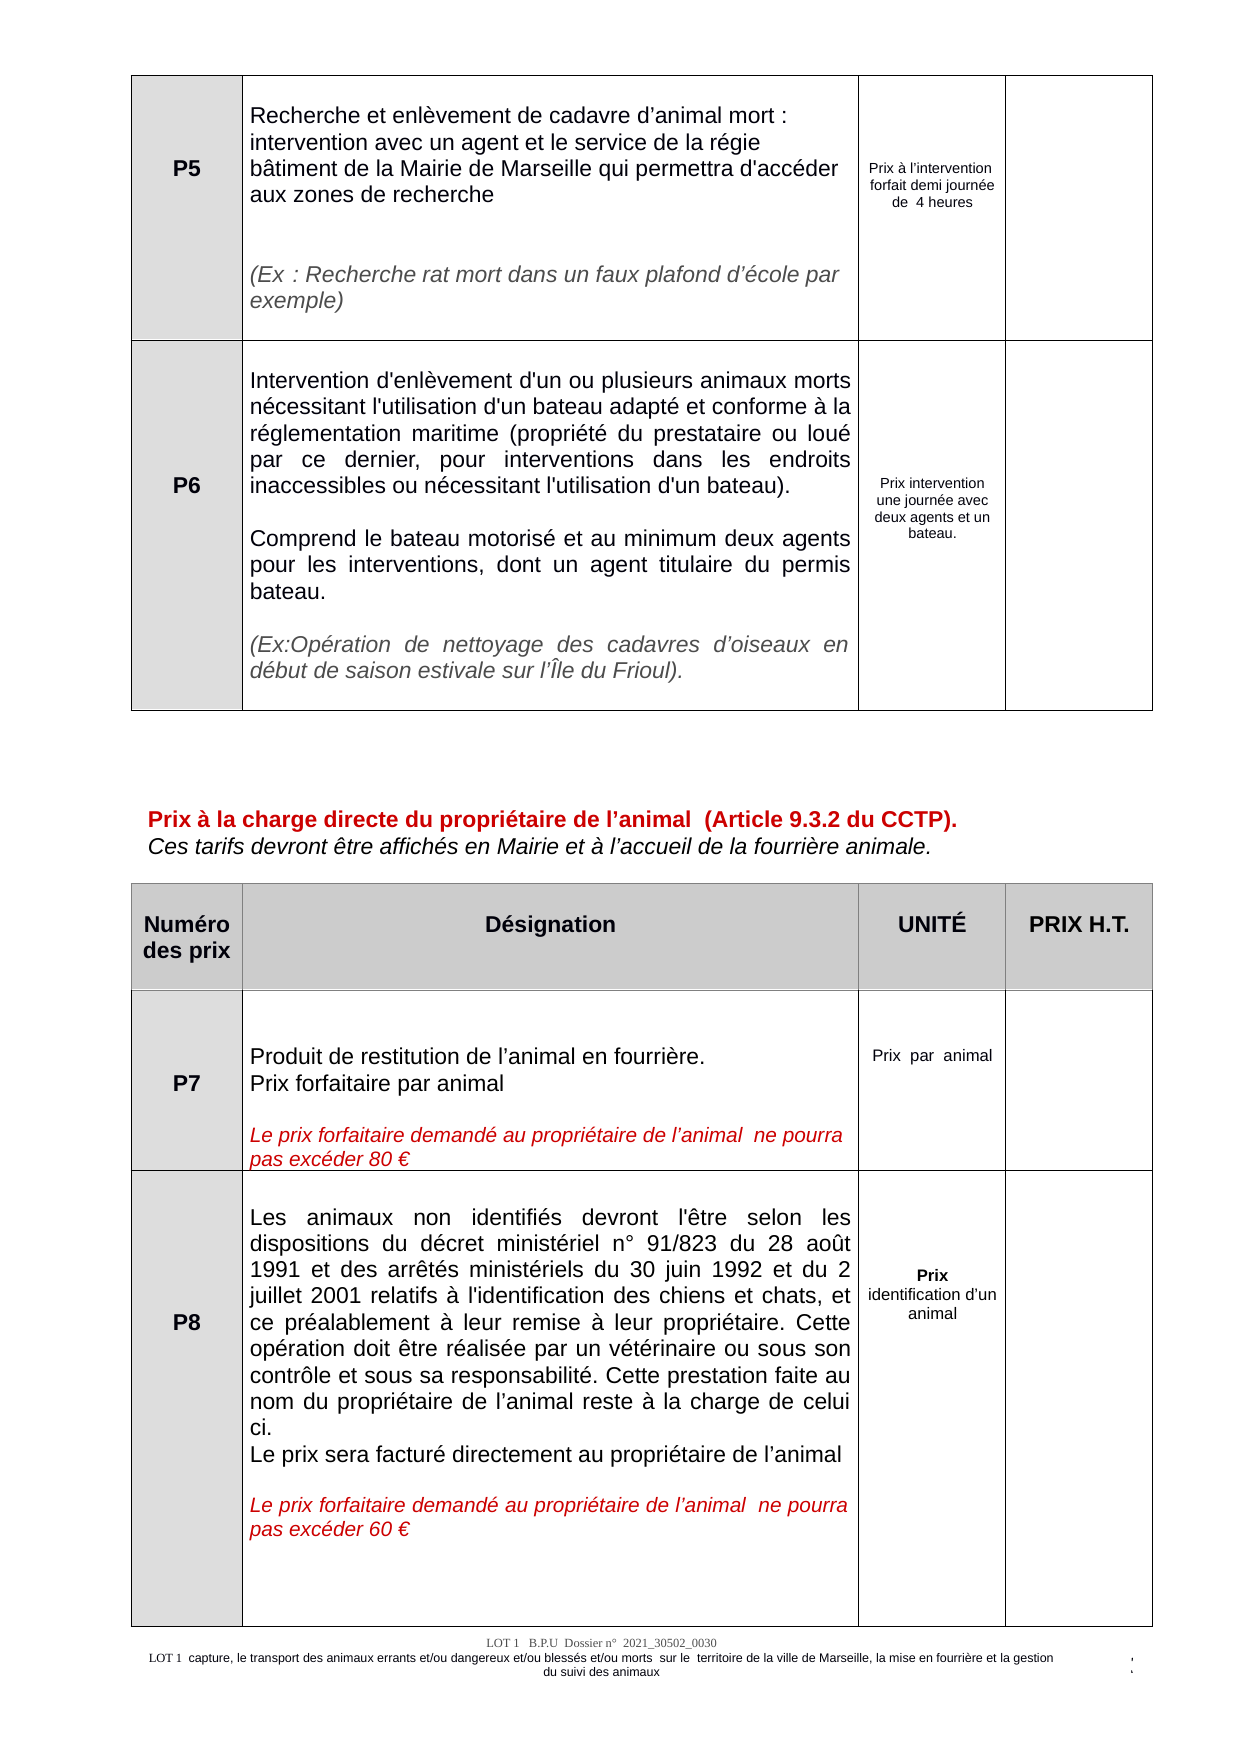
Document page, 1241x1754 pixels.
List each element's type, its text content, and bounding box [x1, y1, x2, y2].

table_cell Prix à l’intervention forfait demi journée de 4 heures [859, 76, 1005, 339]
table_cell [1006, 991, 1152, 1170]
table_cell [1006, 76, 1152, 339]
table_cell [1006, 341, 1152, 709]
table_cell [1006, 1171, 1152, 1626]
table_cell Recherche et enlèvement de cadavre d’animal mort : intervention avec un agent et le service de la régie bâtiment de la Mairie de Marseille qui permettra d'accéder aux zones de recherche (Ex : Recherche rat mort dans un faux plafond d’école par exemple) [243, 76, 858, 339]
table_cell Produit de restitution de l’animal en fourrière. Prix forfaitaire par animal Le prix forfaitaire demandé au propriétaire de l’animal ne pourra pas excéder 80 € [243, 991, 858, 1170]
table_cell Les animaux non identifiés devront l'être selon les dispositions du décret ministériel n° 91/823 du 28 août 1991 et des arrêtés ministériels du 30 juin 1992 et du 2 juillet 2001 relatifs à l'identification des chiens et chats, et ce préalablement à leur remise à leur propriétaire. Cette opération doit être réalisée par un vétérinaire ou sous son contrôle et sous sa responsabilité. Cette prestation faite au nom du propriétaire de l’animal reste à la charge de celui ci. Le prix sera facturé directement au propriétaire de l’animal Le prix forfaitaire demandé au propriétaire de l’animal ne pourra pas excéder 60 € [243, 1171, 858, 1626]
table_cell P8 [132, 1171, 242, 1626]
table_cell Prix identification d’un animal [859, 1171, 1005, 1626]
table_cell P5 [132, 76, 242, 339]
table_cell P7 [132, 991, 242, 1170]
table_cell P6 [132, 341, 242, 709]
text Ces tarifs devront être affichés en Mairie et à l’accueil de la fourrière animale. [148, 833, 1092, 859]
table_cell Prix intervention une journée avec deux agents et un bateau. [859, 341, 1005, 709]
table_cell Intervention d'enlèvement d'un ou plusieurs animaux morts nécessitant l'utilisation d'un bateau adapté et conforme à la réglementation maritime (propriété du prestataire ou loué par ce dernier, pour interventions dans les endroits inaccessibles ou nécessitant l'utilisation d'un bateau). Comprend le bateau motorisé et au minimum deux agents pour les interventions, dont un agent titulaire du permis bateau. (Ex:Opération de nettoyage des cadavres d’oiseaux en début de saison estivale sur l’Île du Frioul). [243, 341, 858, 709]
table_header PRIX H.T. [1006, 884, 1152, 989]
table_header Numéro des prix [132, 884, 242, 989]
table_header Désignation [243, 884, 858, 989]
text Prix à la charge directe du propriétaire de l’animal (Article 9.3.2 du CCTP). [148, 806, 1092, 833]
table_header UNITÉ [859, 884, 1005, 989]
table_cell Prix par animal [859, 991, 1005, 1170]
